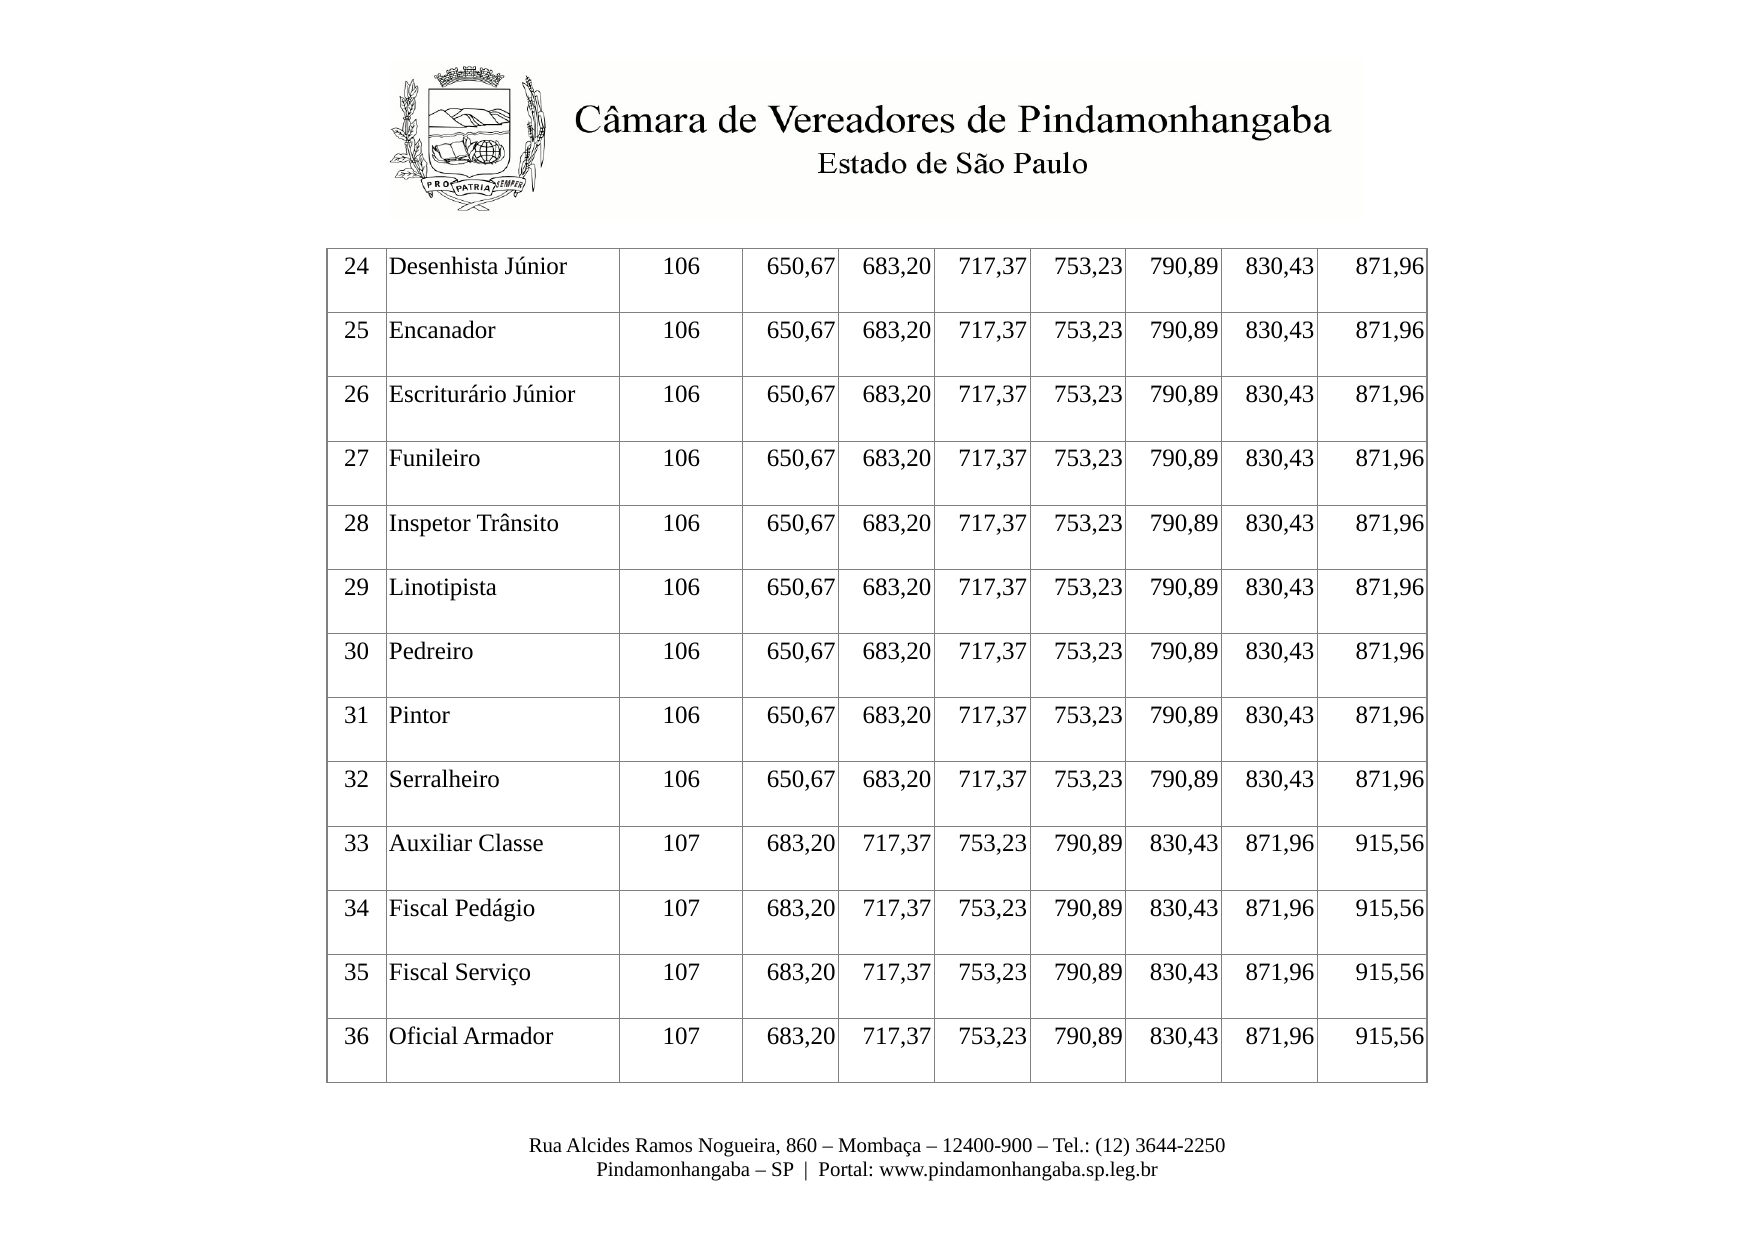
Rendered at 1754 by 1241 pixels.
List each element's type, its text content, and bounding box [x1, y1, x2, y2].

table_cell Pedreiro [387, 634, 619, 697]
table_cell 830,43 [1222, 313, 1317, 376]
table_cell 830,43 [1222, 698, 1317, 761]
table_cell 650,67 [743, 698, 838, 761]
table_cell 790,89 [1126, 698, 1221, 761]
table_cell 717,37 [935, 313, 1030, 376]
table_cell 650,67 [743, 313, 838, 376]
table_cell 683,20 [743, 955, 838, 1018]
table_cell 871,96 [1318, 506, 1426, 569]
table_cell 683,20 [743, 1019, 838, 1082]
table_cell 34 [328, 891, 386, 954]
table_cell 717,37 [839, 891, 934, 954]
table_cell 717,37 [935, 249, 1030, 312]
table_cell 830,43 [1126, 955, 1221, 1018]
table_cell 107 [620, 955, 742, 1018]
table_cell 753,23 [1031, 634, 1125, 697]
table_cell 871,96 [1318, 377, 1426, 441]
table_cell Serralheiro [387, 762, 619, 826]
table_cell 683,20 [839, 249, 934, 312]
table_cell 830,43 [1222, 634, 1317, 697]
table_cell 650,67 [743, 570, 838, 633]
table_cell 683,20 [839, 762, 934, 826]
table_cell 683,20 [839, 698, 934, 761]
table_cell 871,96 [1318, 570, 1426, 633]
table_cell 790,89 [1126, 442, 1221, 505]
table_cell 106 [620, 313, 742, 376]
table_cell 753,23 [1031, 313, 1125, 376]
table_cell 717,37 [839, 1019, 934, 1082]
table_cell 830,43 [1126, 891, 1221, 954]
table_cell 717,37 [935, 698, 1030, 761]
table_cell 830,43 [1222, 377, 1317, 441]
table_cell Auxiliar Classe [387, 827, 619, 890]
table_cell 915,56 [1318, 1019, 1426, 1082]
table_cell 717,37 [935, 634, 1030, 697]
table_cell 717,37 [839, 955, 934, 1018]
table_cell Inspetor Trânsito [387, 506, 619, 569]
table_cell 717,37 [839, 827, 934, 890]
table_cell 717,37 [935, 570, 1030, 633]
table_cell 790,89 [1031, 891, 1125, 954]
table_cell 871,96 [1318, 249, 1426, 312]
table_cell 33 [328, 827, 386, 890]
table_cell 25 [328, 313, 386, 376]
table_cell Fiscal Serviço [387, 955, 619, 1018]
table_cell 650,67 [743, 506, 838, 569]
table_cell 650,67 [743, 762, 838, 826]
table_cell 31 [328, 698, 386, 761]
table_cell 915,56 [1318, 827, 1426, 890]
table_cell 29 [328, 570, 386, 633]
table_cell 106 [620, 698, 742, 761]
table_cell 790,89 [1031, 955, 1125, 1018]
table_cell 790,89 [1126, 377, 1221, 441]
table_cell 830,43 [1222, 249, 1317, 312]
table_cell 753,23 [1031, 377, 1125, 441]
table_cell 871,96 [1318, 698, 1426, 761]
table_cell 106 [620, 570, 742, 633]
table_cell 871,96 [1318, 442, 1426, 505]
table_cell 106 [620, 442, 742, 505]
table_cell 871,96 [1222, 1019, 1317, 1082]
table_cell 24 [328, 249, 386, 312]
table_cell 106 [620, 634, 742, 697]
table_cell 790,89 [1126, 634, 1221, 697]
table_cell 790,89 [1126, 762, 1221, 826]
table_cell 717,37 [935, 442, 1030, 505]
table_cell 32 [328, 762, 386, 826]
table_cell 790,89 [1126, 570, 1221, 633]
table_cell Linotipista [387, 570, 619, 633]
table_cell 683,20 [743, 891, 838, 954]
table_cell 753,23 [935, 1019, 1030, 1082]
table_cell Pintor [387, 698, 619, 761]
table_cell 27 [328, 442, 386, 505]
table_cell 650,67 [743, 249, 838, 312]
table_cell 753,23 [935, 827, 1030, 890]
table_cell 753,23 [935, 955, 1030, 1018]
table_cell 753,23 [1031, 762, 1125, 826]
table_cell 790,89 [1126, 249, 1221, 312]
table_cell 106 [620, 762, 742, 826]
table_cell 36 [328, 1019, 386, 1082]
table_cell Oficial Armador [387, 1019, 619, 1082]
table_cell 683,20 [839, 634, 934, 697]
table_cell 871,96 [1318, 762, 1426, 826]
table_cell 106 [620, 377, 742, 441]
table_cell 753,23 [1031, 570, 1125, 633]
table_cell 830,43 [1222, 506, 1317, 569]
table_cell 871,96 [1222, 891, 1317, 954]
table_cell 650,67 [743, 377, 838, 441]
table_cell 790,89 [1126, 506, 1221, 569]
table_cell 790,89 [1031, 827, 1125, 890]
table_cell 106 [620, 506, 742, 569]
table_cell 107 [620, 827, 742, 890]
table_cell 650,67 [743, 442, 838, 505]
table_cell 871,96 [1318, 313, 1426, 376]
table_cell 683,20 [743, 827, 838, 890]
table_cell 683,20 [839, 570, 934, 633]
table_cell 717,37 [935, 377, 1030, 441]
table_cell 35 [328, 955, 386, 1018]
table_cell 753,23 [1031, 506, 1125, 569]
table_cell 30 [328, 634, 386, 697]
table_cell 717,37 [935, 506, 1030, 569]
table_cell 830,43 [1222, 442, 1317, 505]
table_cell 683,20 [839, 506, 934, 569]
table_cell 790,89 [1126, 313, 1221, 376]
table_cell Fiscal Pedágio [387, 891, 619, 954]
table_cell 650,67 [743, 634, 838, 697]
table_cell 830,43 [1222, 570, 1317, 633]
table_cell Funileiro [387, 442, 619, 505]
table_cell 753,23 [1031, 442, 1125, 505]
table_cell 871,96 [1222, 827, 1317, 890]
table_cell 106 [620, 249, 742, 312]
table_cell 871,96 [1318, 634, 1426, 697]
table_cell 871,96 [1222, 955, 1317, 1018]
table_cell 753,23 [1031, 249, 1125, 312]
table_cell 830,43 [1126, 1019, 1221, 1082]
table_cell 683,20 [839, 313, 934, 376]
table_cell 683,20 [839, 377, 934, 441]
table_cell 683,20 [839, 442, 934, 505]
table_cell 26 [328, 377, 386, 441]
table_cell 753,23 [1031, 698, 1125, 761]
table_cell 717,37 [935, 762, 1030, 826]
picture [389, 59, 1365, 219]
table_cell 915,56 [1318, 955, 1426, 1018]
table_cell Encanador [387, 313, 619, 376]
table_cell 107 [620, 1019, 742, 1082]
table_cell 830,43 [1126, 827, 1221, 890]
table_cell 753,23 [935, 891, 1030, 954]
table_cell Desenhista Júnior [387, 249, 619, 312]
table_cell 107 [620, 891, 742, 954]
table_cell Escriturário Júnior [387, 377, 619, 441]
table_cell 790,89 [1031, 1019, 1125, 1082]
table_cell 830,43 [1222, 762, 1317, 826]
table_cell 28 [328, 506, 386, 569]
table_cell 915,56 [1318, 891, 1426, 954]
